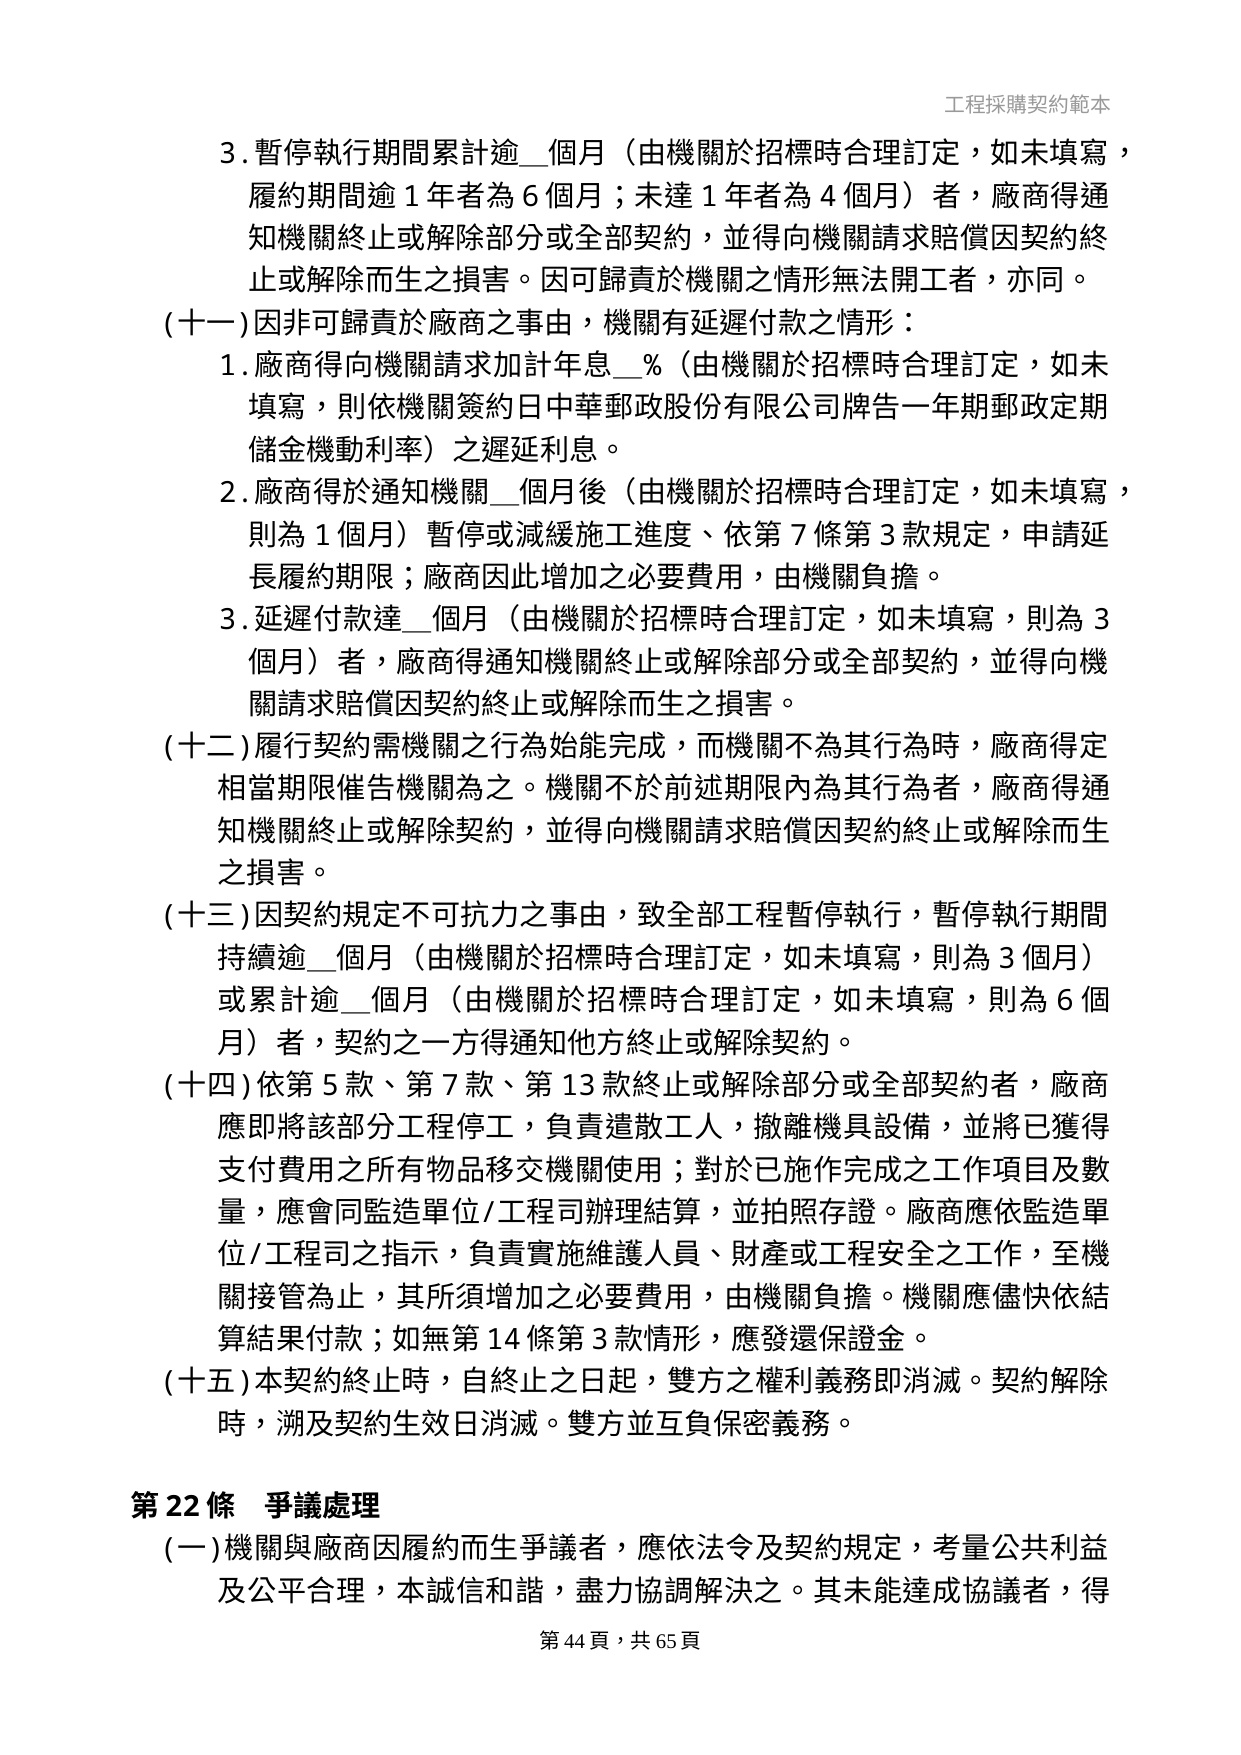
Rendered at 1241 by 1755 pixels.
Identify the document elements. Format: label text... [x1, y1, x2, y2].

text (十二)履行契約需機關之行為始能完成，而機關不為其行為時，廠商得定相當期限催告機關為之。機關不於前述期限內為其行為者，廠商得通知機關終止或解除契約，並得向機關請求賠償因契約終止或解除而生之損害。 [159, 723, 1110, 892]
text 2.廠商得於通知機關＿個月後（由機關於招標時合理訂定，如未填寫，則為1個月）暫停或減緩施工進度、依第7條第3款規定，申請延長履約期限；廠商因此增加之必要費用，由機關負擔。 [218, 469, 1110, 596]
text 3.延遲付款達＿個月（由機關於招標時合理訂定，如未填寫，則為3個月）者，廠商得通知機關終止或解除部分或全部契約，並得向機關請求賠償因契約終止或解除而生之損害。 [218, 596, 1110, 723]
text (十五)本契約終止時，自終止之日起，雙方之權利義務即消滅。契約解除時，溯及契約生效日消滅。雙方並互負保密義務。 [159, 1358, 1110, 1443]
text 1.廠商得向機關請求加計年息＿%（由機關於招標時合理訂定，如未填寫，則依機關簽約日中華郵政股份有限公司牌告一年期郵政定期儲金機動利率）之遲延利息。 [218, 342, 1110, 469]
text (十三)因契約規定不可抗力之事由，致全部工程暫停執行，暫停執行期間持續逾＿個月（由機關於招標時合理訂定，如未填寫，則為3個月）或累計逾＿個月（由機關於招標時合理訂定，如未填寫，則為6個月）者，契約之一方得通知他方終止或解除契約。 [159, 892, 1110, 1061]
text 3.暫停執行期間累計逾＿個月（由機關於招標時合理訂定，如未填寫，履約期間逾1年者為6個月；未達1年者為4個月）者，廠商得通知機關終止或解除部分或全部契約，並得向機關請求賠償因契約終止或解除而生之損害。因可歸責於機關之情形無法開工者，亦同。 [218, 130, 1110, 299]
text (十四)依第5款、第7款、第13款終止或解除部分或全部契約者，廠商應即將該部分工程停工，負責遣散工人，撤離機具設備，並將已獲得支付費用之所有物品移交機關使用；對於已施作完成之工作項目及數量，應會同監造單位/工程司辦理結算，並拍照存證。廠商應依監造單位/工程司之指示，負責實施維護人員、財產或工程安全之工作，至機關接管為止，其所須增加之必要費用，由機關負擔。機關應儘快依結算結果付款；如無第14條第3款情形，應發還保證金。 [159, 1061, 1110, 1358]
text (一)機關與廠商因履約而生爭議者，應依法令及契約規定，考量公共利益及公平合理，本誠信和諧，盡力協調解決之。其未能達成協議者，得 [159, 1525, 1110, 1609]
text 第22條 爭議處理 [130, 1482, 1110, 1525]
text (十一)因非可歸責於廠商之事由，機關有延遲付款之情形： [159, 299, 1110, 342]
